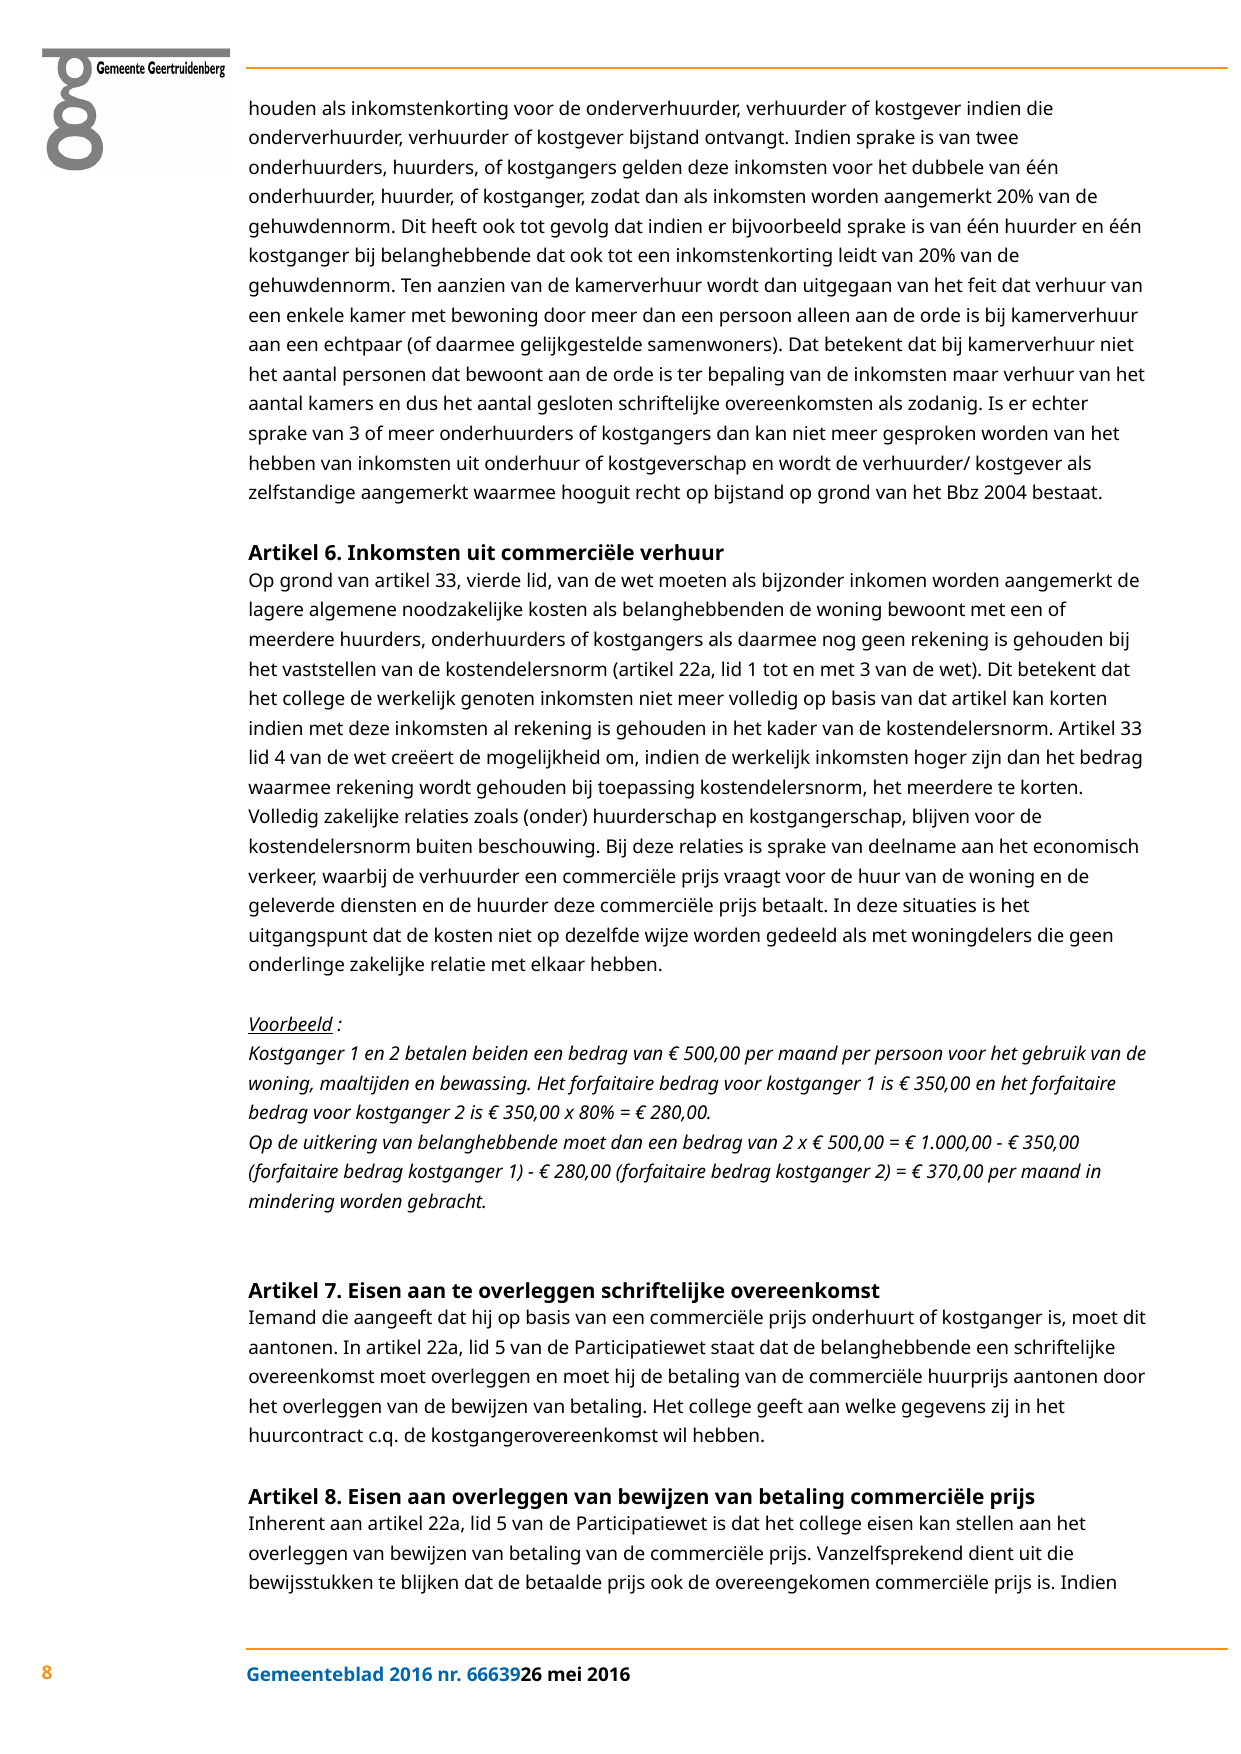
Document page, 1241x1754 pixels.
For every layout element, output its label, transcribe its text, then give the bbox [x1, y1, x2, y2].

text Inherent aan artikel 22a, lid 5 van de Participatiewet is dat het college eisen kan stellen aan het overleggen van bewijzen van betaling van de commerciële prijs. Vanzelfsprekend dient uit die bewijsstukken te blijken dat de betaalde prijs ook de overeengekomen commerciële prijs is. Indien [248, 1510, 1152, 1595]
picture [41, 47, 231, 172]
text Kostganger 1 en 2 betalen beiden een bedrag van € 500,00 per maand per persoon voor het gebruik van de woning, maaltijden en bewassing. Het forfaitaire bedrag voor kostganger 1 is € 350,00 en het forfaitaire bedrag voor kostganger 2 is € 350,00 x 80% = € 280,00. [248, 1040, 1152, 1125]
text Artikel 6. Inkomsten uit commerciële verhuur [248, 538, 1152, 567]
text Voorbeeld : [248, 1011, 1152, 1036]
text Iemand die aangeeft dat hij op basis van een commerciële prijs onderhuurt of kostganger is, moet dit aantonen. In artikel 22a, lid 5 van de Participatiewet staat dat de belanghebbende een schriftelijke overeenkomst moet overleggen en moet hij de betaling van de commerciële huurprijs aantonen door het overleggen van de bewijzen van betaling. Het college geeft aan welke gegevens zij in het huurcontract c.q. de kostgangerovereenkomst wil hebben. [248, 1304, 1152, 1448]
text Op grond van artikel 33, vierde lid, van de wet moeten als bijzonder inkomen worden aangemerkt de lagere algemene noodzakelijke kosten als belanghebbenden de woning bewoont met een of meerdere huurders, onderhuurders of kostgangers als daarmee nog geen rekening is gehouden bij het vaststellen van de kostendelersnorm (artikel 22a, lid 1 tot en met 3 van de wet). Dit betekent dat het college de werkelijk genoten inkomsten niet meer volledig op basis van dat artikel kan korten indien met deze inkomsten al rekening is gehouden in het kader van de kostendelersnorm. Artikel 33 lid 4 van de wet creëert de mogelijkheid om, indien de werkelijk inkomsten hoger zijn dan het bedrag waarmee rekening wordt gehouden bij toepassing kostendelersnorm, het meerdere te korten. Volledig zakelijke relaties zoals (onder) huurderschap en kostgangerschap, blijven voor de kostendelersnorm buiten beschouwing. Bij deze relaties is sprake van deelname aan het economisch verkeer, waarbij de verhuurder een commerciële prijs vraagt voor de huur van de woning en de geleverde diensten en de huurder deze commerciële prijs betaalt. In deze situaties is het uitgangspunt dat de kosten niet op dezelfde wijze worden gedeeld als met woningdelers die geen onderlinge zakelijke relatie met elkaar hebben. [248, 567, 1152, 977]
text Artikel 7. Eisen aan te overleggen schriftelijke overeenkomst [248, 1276, 1152, 1304]
text houden als inkomstenkorting voor de onderverhuurder, verhuurder of kostgever indien die onderverhuurder, verhuurder of kostgever bijstand ontvangt. Indien sprake is van twee onderhuurders, huurders, of kostgangers gelden deze inkomsten voor het dubbele van één onderhuurder, huurder, of kostganger, zodat dan als inkomsten worden aangemerkt 20% van de gehuwdennorm. Dit heeft ook tot gevolg dat indien er bijvoorbeeld sprake is van één huurder en één kostganger bij belanghebbende dat ook tot een inkomstenkorting leidt van 20% van de gehuwdennorm. Ten aanzien van de kamerverhuur wordt dan uitgegaan van het feit dat verhuur van een enkele kamer met bewoning door meer dan een persoon alleen aan de orde is bij kamerverhuur aan een echtpaar (of daarmee gelijkgestelde samenwoners). Dat betekent dat bij kamerverhuur niet het aantal personen dat bewoont aan de orde is ter bepaling van de inkomsten maar verhuur van het aantal kamers en dus het aantal gesloten schriftelijke overeenkomsten als zodanig. Is er echter sprake van 3 of meer onderhuurders of kostgangers dan kan niet meer gesproken worden van het hebben van inkomsten uit onderhuur of kostgeverschap en wordt de verhuurder/ kostgever als zelfstandige aangemerkt waarmee hooguit recht op bijstand op grond van het Bbz 2004 bestaat. [248, 95, 1152, 505]
text Artikel 8. Eisen aan overleggen van bewijzen van betaling commerciële prijs [248, 1482, 1152, 1510]
text Op de uitkering van belanghebbende moet dan een bedrag van 2 x € 500,00 = € 1.000,00 - € 350,00 (forfaitaire bedrag kostganger 1) - € 280,00 (forfaitaire bedrag kostganger 2) = € 370,00 per maand in mindering worden gebracht. [248, 1129, 1152, 1214]
